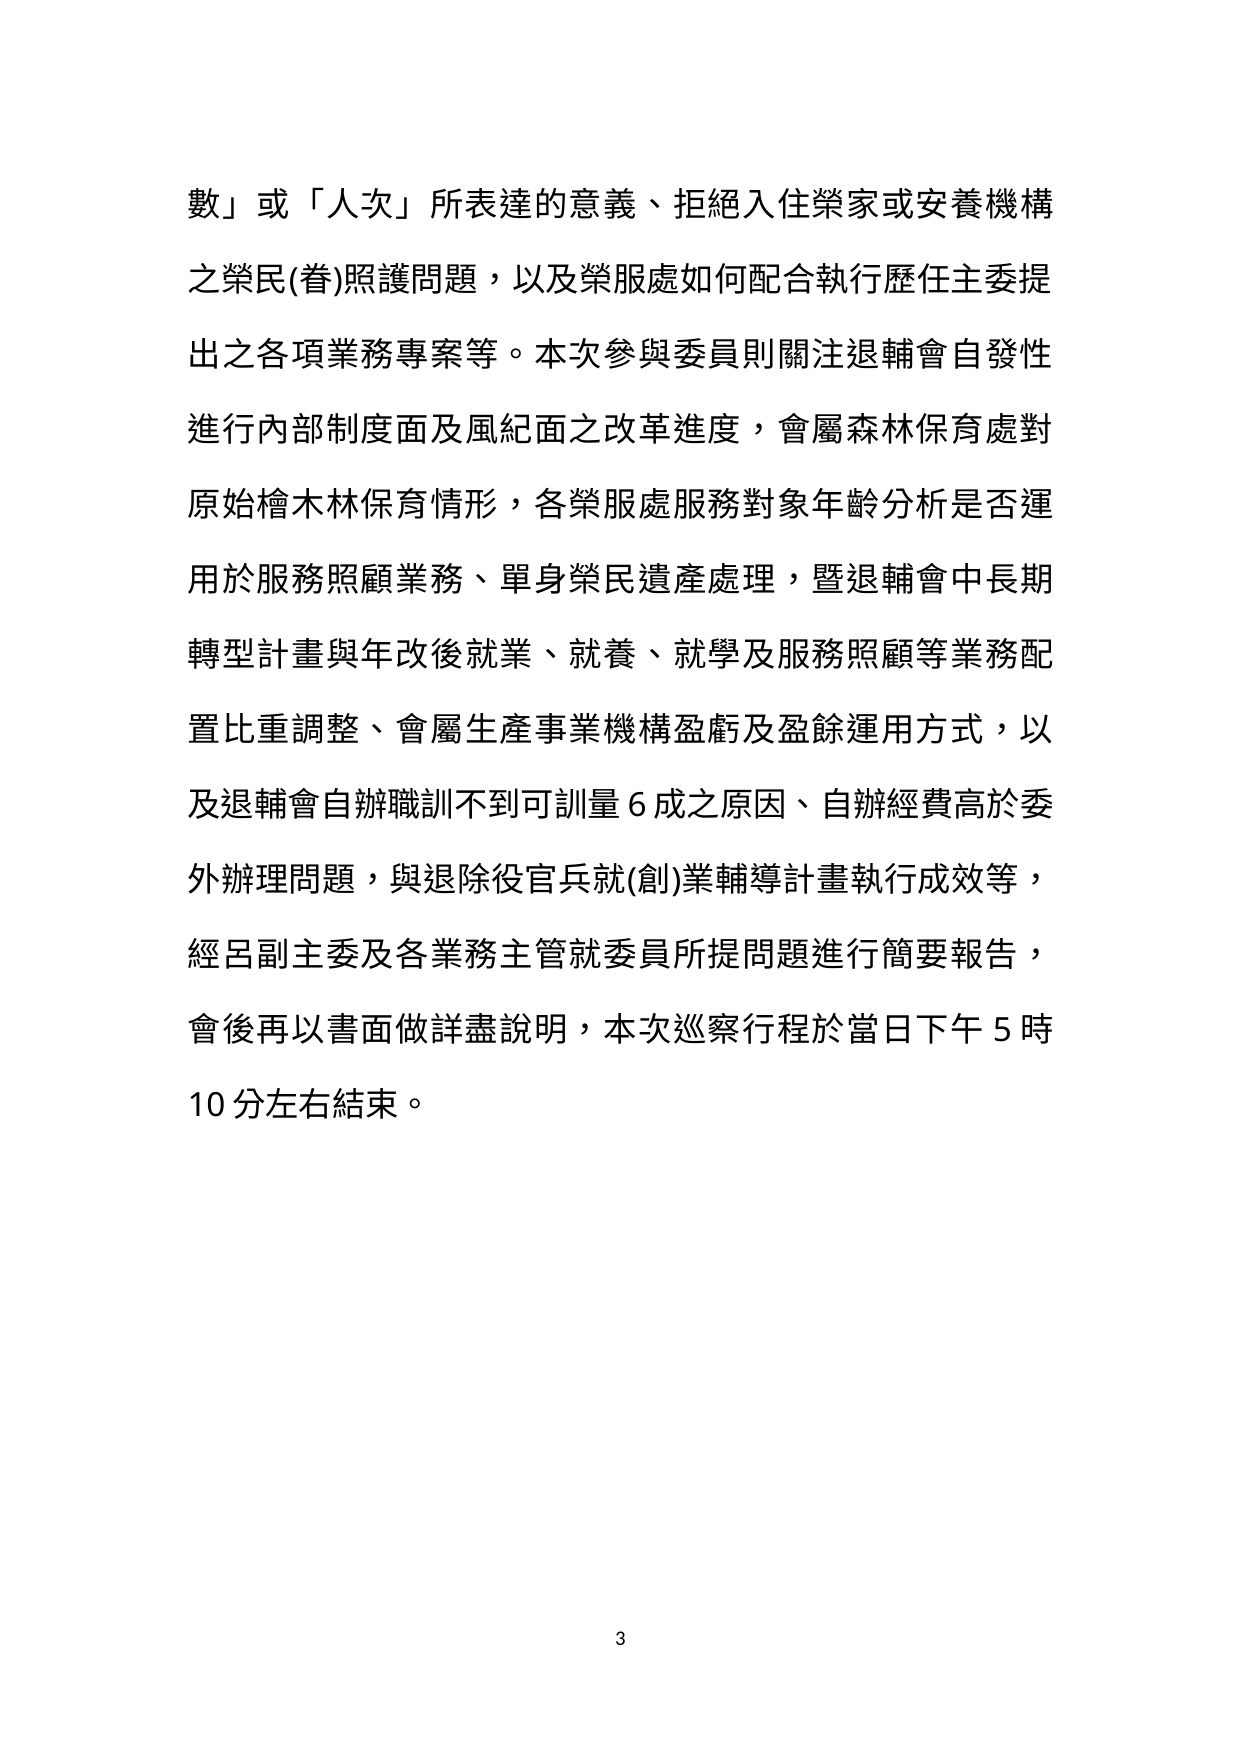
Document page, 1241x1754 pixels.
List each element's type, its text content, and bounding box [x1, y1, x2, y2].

text 數」或「人次」所表達的意義、拒絕入住榮家或安養機構之榮民(眷)照護問題，以及榮服處如何配合執行歷任主委提出之各項業務專案等。本次參與委員則關注退輔會自發性進行內部制度面及風紀面之改革進度，會屬森林保育處對原始檜木林保育情形，各榮服處服務對象年齡分析是否運用於服務照顧業務、單身榮民遺產處理，暨退輔會中長期轉型計畫與年改後就業、就養、就學及服務照顧等業務配置比重調整、會屬生產事業機構盈虧及盈餘運用方式，以及退輔會自辦職訓不到可訓量6成之原因、自辦經費高於委外辦理問題，與退除役官兵就(創)業輔導計畫執行成效等，經呂副主委及各業務主管就委員所提問題進行簡要報告，會後再以書面做詳盡說明，本次巡察行程於當日下午5時10分左右結束。 [187, 164, 1053, 1139]
